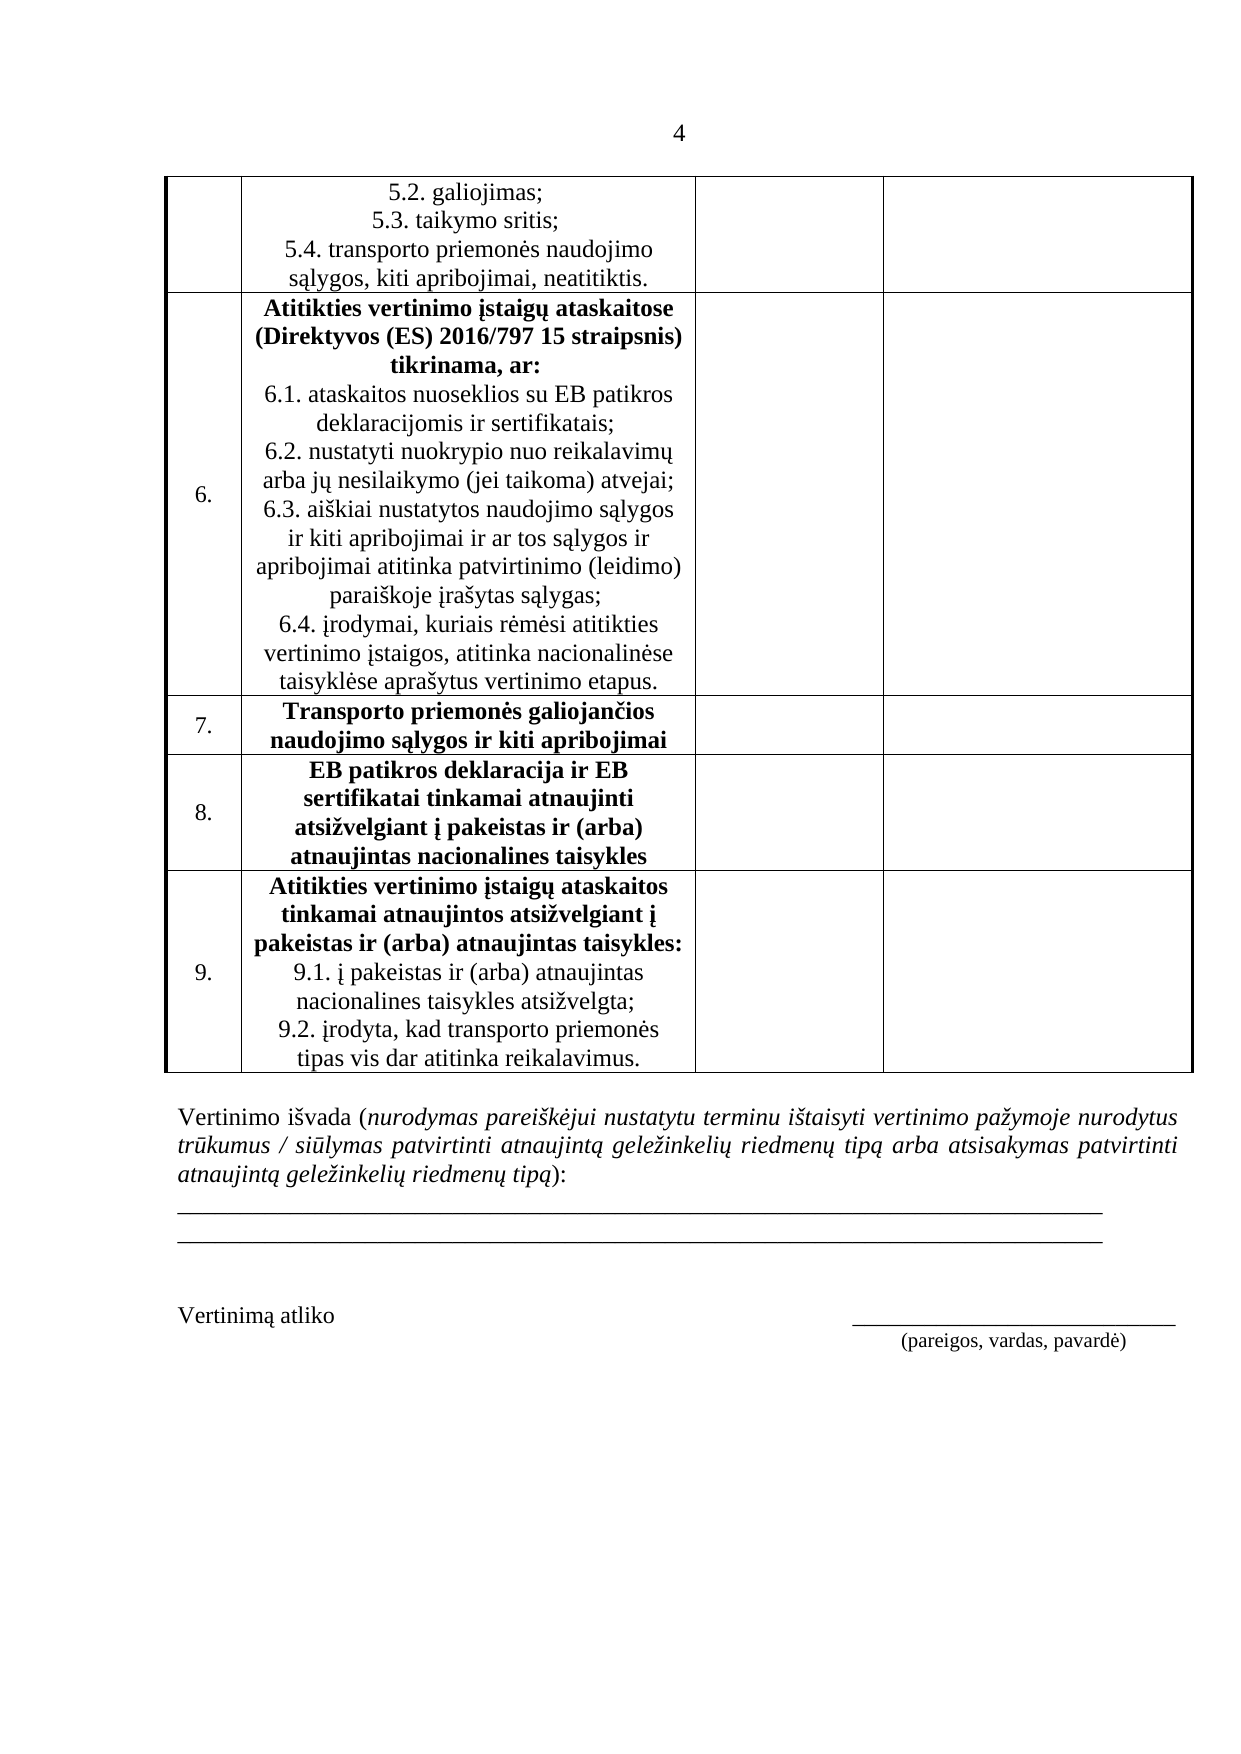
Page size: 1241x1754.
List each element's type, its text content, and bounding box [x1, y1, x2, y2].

table_cell [696, 293, 883, 695]
table_cell [884, 293, 1191, 695]
table_cell [168, 177, 241, 292]
table_cell [884, 696, 1191, 754]
table_cell [696, 871, 883, 1072]
table_cell [696, 177, 883, 292]
table_cell [884, 755, 1191, 870]
table_cell 8. [168, 755, 241, 870]
table_cell [696, 696, 883, 754]
text __________________________________________________________________________ [177, 1217, 1181, 1246]
table_cell 7. [168, 696, 241, 754]
text Vertinimo išvada (nurodymas pareiškėjui nustatytu terminu ištaisyti vertinimo pažymoje nurodytus trūkumus / siūlymas patvirtinti atnaujintą geležinkelių riedmenų tipą arba atsisakymas patvirtinti atnaujintą geležinkelių riedmenų tipą): [177, 1102, 1181, 1188]
table_cell [884, 871, 1191, 1072]
text __________________________________________________________________________ [177, 1188, 1181, 1217]
text (pareigos, vardas, pavardė) [901, 1328, 1181, 1352]
table_cell Atitikties vertinimo įstaigų ataskaitos tinkamai atnaujintos atsižvelgiant į pakeistas ir (arba) atnaujintas taisykles: 9.1. į pakeistas ir (arba) atnaujintas nacionalines taisykles atsižvelgta; 9.2. įrodyta, kad transporto priemonės tipas vis dar atitinka reikalavimus. [242, 871, 695, 1072]
table_cell Atitikties vertinimo įstaigų ataskaitose (Direktyvos (ES) 2016/797 15 straipsnis) tikrinama, ar: 6.1. ataskaitos nuoseklios su EB patikros deklaracijomis ir sertifikatais; 6.2. nustatyti nuokrypio nuo reikalavimų arba jų nesilaikymo (jei taikoma) atvejai; 6.3. aiškiai nustatytos naudojimo sąlygos ir kiti apribojimai ir ar tos sąlygos ir apribojimai atitinka patvirtinimo (leidimo) paraiškoje įrašytas sąlygas; 6.4. įrodymai, kuriais rėmėsi atitikties vertinimo įstaigos, atitinka nacionalinėse taisyklėse aprašytus vertinimo etapus. [242, 293, 695, 695]
table_cell EB patikros deklaracija ir EB sertifikatai tinkamai atnaujinti atsižvelgiant į pakeistas ir (arba) atnaujintas nacionalines taisykles [242, 755, 695, 870]
text Vertinimą atliko ___________________________ [177, 1301, 1181, 1328]
table_cell 5.2. galiojimas; 5.3. taikymo sritis; 5.4. transporto priemonės naudojimo sąlygos, kiti apribojimai, neatitiktis. [242, 177, 695, 292]
table_cell [696, 755, 883, 870]
table_cell 6. [168, 293, 241, 695]
table_cell Transporto priemonės galiojančios naudojimo sąlygos ir kiti apribojimai [242, 696, 695, 754]
table_cell 9. [168, 871, 241, 1072]
table_cell [884, 177, 1191, 292]
